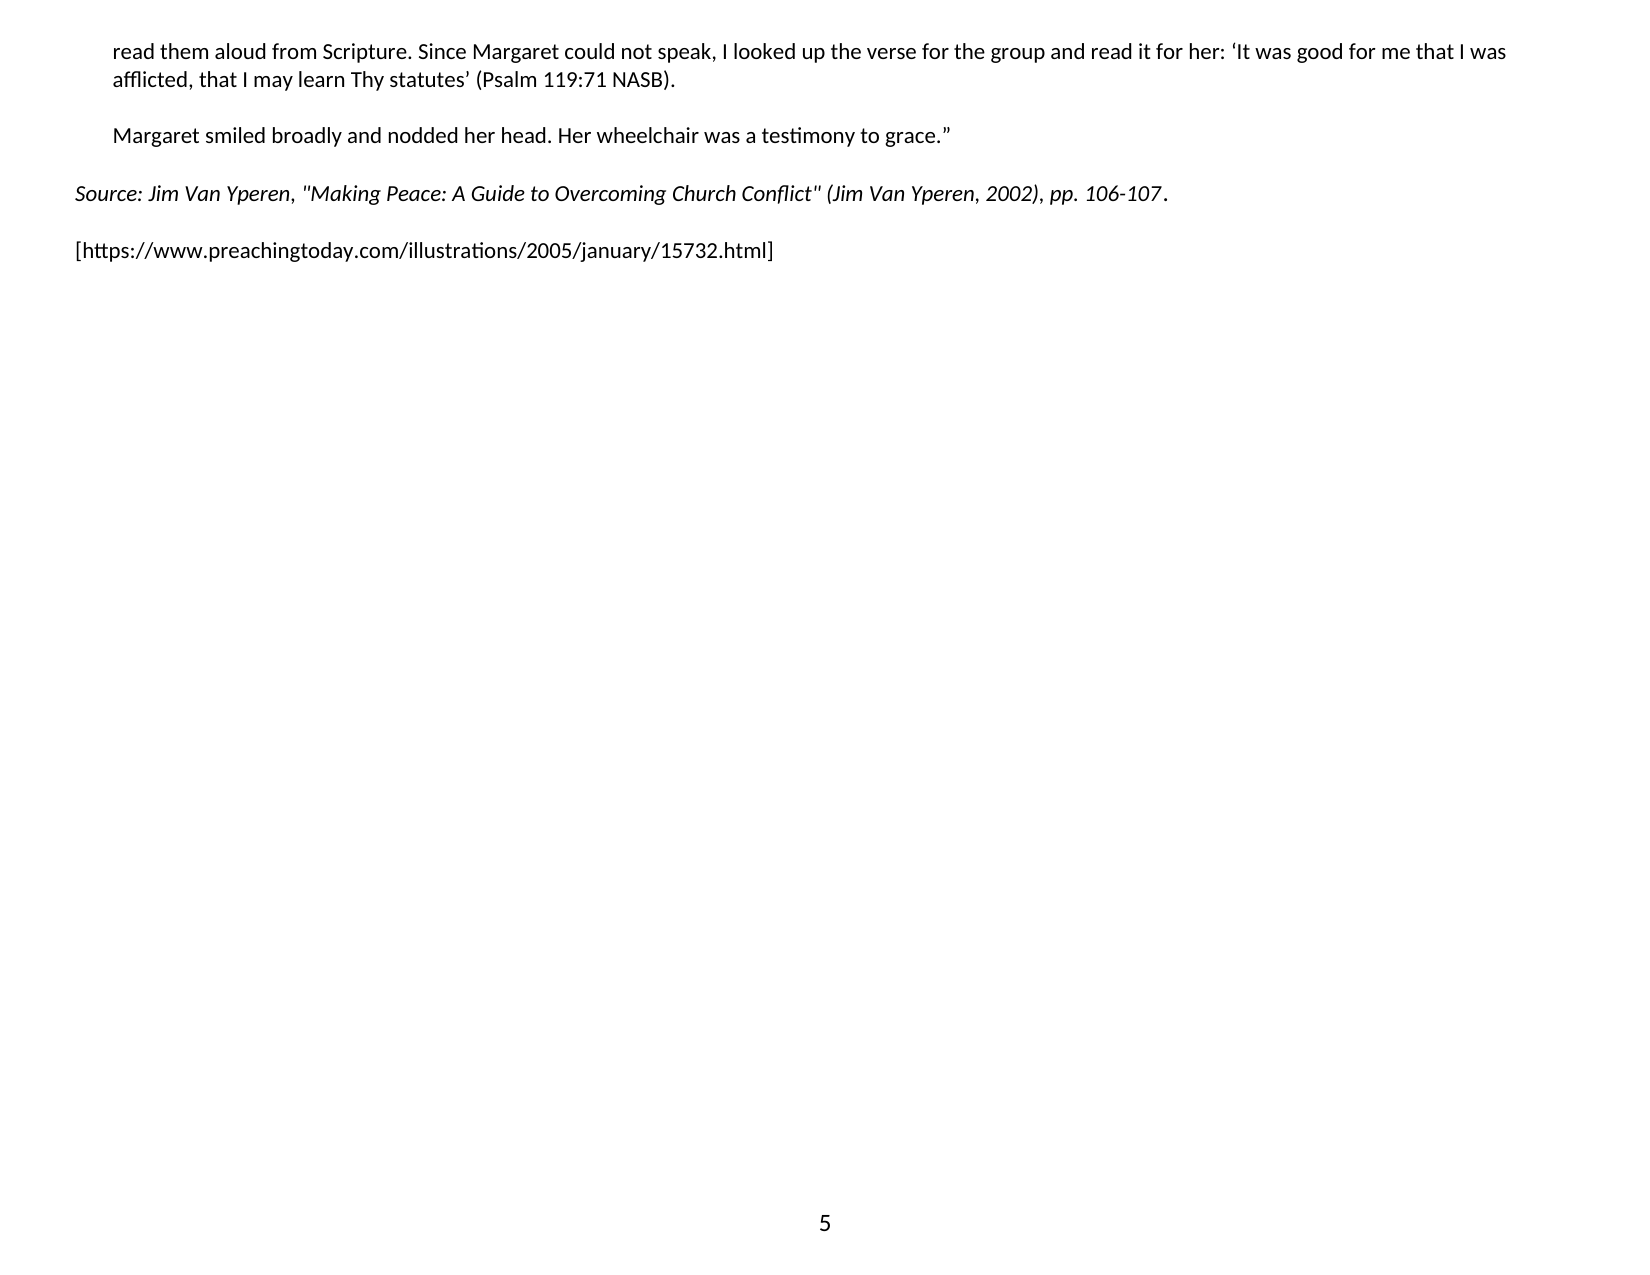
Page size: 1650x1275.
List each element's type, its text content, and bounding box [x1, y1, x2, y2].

text read them aloud from Scripture. Since Margaret could not speak, I looked up the verse for the group and read it for her: ‘It was good for me that I was afflicted, that I may learn Thy statutes’ (Psalm 119:71 NASB). [112, 37, 1575, 93]
text Margaret smiled broadly and nodded her head. Her wheelchair was a testimony to grace.” [112, 122, 1575, 149]
text [https://www.preachingtoday.com/illustrations/2005/january/15732.html] [75, 236, 1612, 264]
text Source: Jim Van Yperen, "Making Peace: A Guide to Overcoming Church Conflict" (Jim Van Yperen, 2002), pp. 106-107. [75, 178, 1612, 208]
